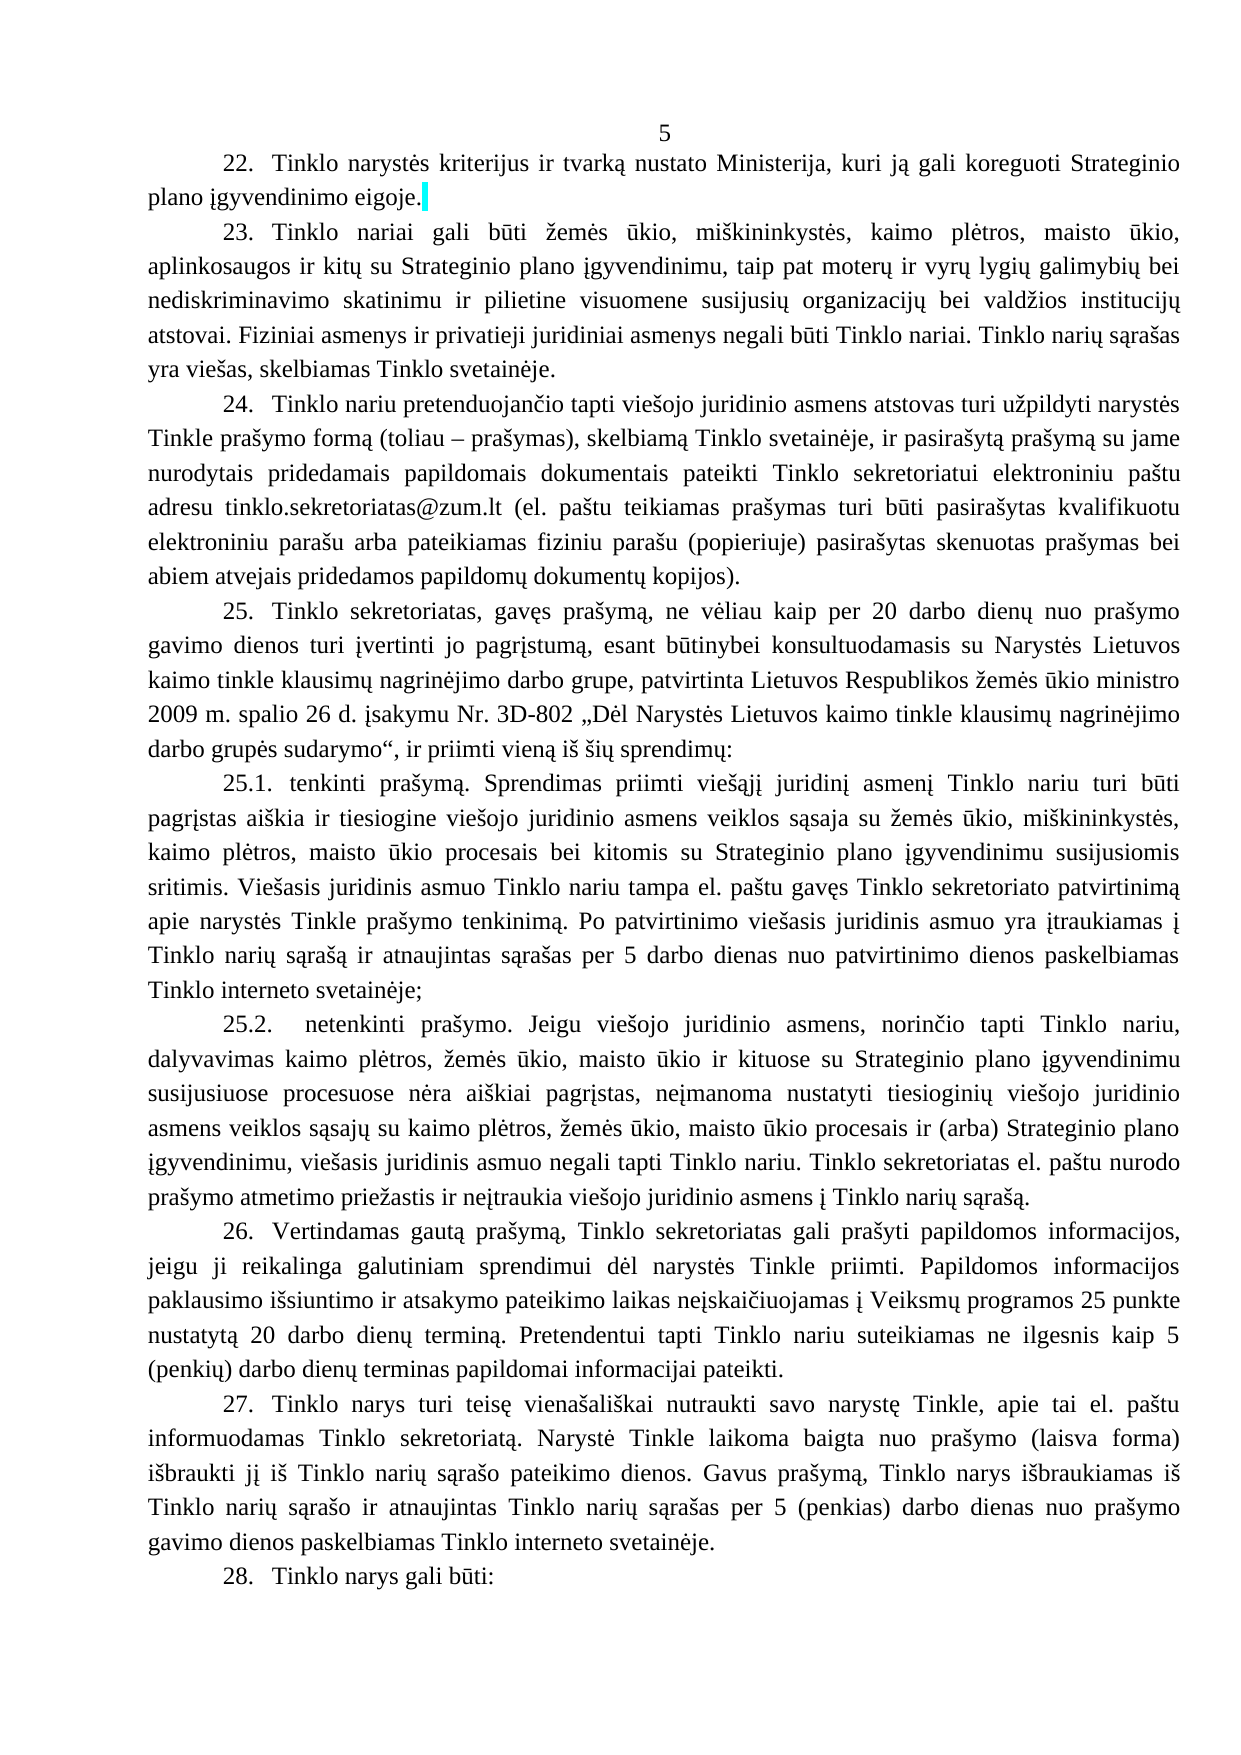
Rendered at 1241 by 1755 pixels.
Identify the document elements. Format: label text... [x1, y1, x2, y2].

text 27. Tinklo narys turi teisę vienašališkai nutraukti savo narystę Tinkle, apie tai el. paštu informuodamas Tinklo sekretoriatą. Narystė Tinkle laikoma baigta nuo prašymo (laisva forma) išbraukti jį iš Tinklo narių sąrašo pateikimo dienos. Gavus prašymą, Tinklo narys išbraukiamas iš Tinklo narių sąrašo ir atnaujintas Tinklo narių sąrašas per 5 (penkias) darbo dienas nuo prašymo gavimo dienos paskelbiamas Tinklo interneto svetainėje. [148, 1389, 1181, 1556]
text 23. Tinklo nariai gali būti žemės ūkio, miškininkystės, kaimo plėtros, maisto ūkio, aplinkosaugos ir kitų su Strateginio plano įgyvendinimu, taip pat moterų ir vyrų lygių galimybių bei nediskriminavimo skatinimu ir pilietine visuomene susijusių organizacijų bei valdžios institucijų atstovai. Fiziniai asmenys ir privatieji juridiniai asmenys negali būti Tinklo nariai. Tinklo narių sąrašas yra viešas, skelbiamas Tinklo svetainėje. [148, 217, 1181, 383]
text 24. Tinklo nariu pretenduojančio tapti viešojo juridinio asmens atstovas turi užpildyti narystės Tinkle prašymo formą (toliau – prašymas), skelbiamą Tinklo svetainėje, ir pasirašytą prašymą su jame nurodytais pridedamais papildomais dokumentais pateikti Tinklo sekretoriatui elektroniniu paštu adresu tinklo.sekretoriatas@zum.lt (el. paštu teikiamas prašymas turi būti pasirašytas kvalifikuotu elektroniniu parašu arba pateikiamas fiziniu parašu (popieriuje) pasirašytas skenuotas prašymas bei abiem atvejais pridedamos papildomų dokumentų kopijos). [148, 389, 1181, 590]
text 25.2. netenkinti prašymo. Jeigu viešojo juridinio asmens, norinčio tapti Tinklo nariu, dalyvavimas kaimo plėtros, žemės ūkio, maisto ūkio ir kituose su Strateginio plano įgyvendinimu susijusiuose procesuose nėra aiškiai pagrįstas, neįmanoma nustatyti tiesioginių viešojo juridinio asmens veiklos sąsajų su kaimo plėtros, žemės ūkio, maisto ūkio procesais ir (arba) Strateginio plano įgyvendinimu, viešasis juridinis asmuo negali tapti Tinklo nariu. Tinklo sekretoriatas el. paštu nurodo prašymo atmetimo priežastis ir neįtraukia viešojo juridinio asmens į Tinklo narių sąrašą. [148, 1009, 1181, 1211]
text 25. Tinklo sekretoriatas, gavęs prašymą, ne vėliau kaip per 20 darbo dienų nuo prašymo gavimo dienos turi įvertinti jo pagrįstumą, esant būtinybei konsultuodamasis su Narystės Lietuvos kaimo tinkle klausimų nagrinėjimo darbo grupe, patvirtinta Lietuvos Respublikos žemės ūkio ministro 2009 m. spalio 26 d. įsakymu Nr. 3D-802 „Dėl Narystės Lietuvos kaimo tinkle klausimų nagrinėjimo darbo grupės sudarymo“, ir priimti vieną iš šių sprendimų: [148, 596, 1181, 762]
text 28. Tinklo narys gali būti: [148, 1561, 1181, 1590]
text 26. Vertindamas gautą prašymą, Tinklo sekretoriatas gali prašyti papildomos informacijos, jeigu ji reikalinga galutiniam sprendimui dėl narystės Tinkle priimti. Papildomos informacijos paklausimo išsiuntimo ir atsakymo pateikimo laikas neįskaičiuojamas į Veiksmų programos 25 punkte nustatytą 20 darbo dienų terminą. Pretendentui tapti Tinklo nariu suteikiamas ne ilgesnis kaip 5 (penkių) darbo dienų terminas papildomai informacijai pateikti. [148, 1216, 1181, 1383]
text 25.1. tenkinti prašymą. Sprendimas priimti viešąjį juridinį asmenį Tinklo nariu turi būti pagrįstas aiškia ir tiesiogine viešojo juridinio asmens veiklos sąsaja su žemės ūkio, miškininkystės, kaimo plėtros, maisto ūkio procesais bei kitomis su Strateginio plano įgyvendinimu susijusiomis sritimis. Viešasis juridinis asmuo Tinklo nariu tampa el. paštu gavęs Tinklo sekretoriato patvirtinimą apie narystės Tinkle prašymo tenkinimą. Po patvirtinimo viešasis juridinis asmuo yra įtraukiamas į Tinklo narių sąrašą ir atnaujintas sąrašas per 5 darbo dienas nuo patvirtinimo dienos paskelbiamas Tinklo interneto svetainėje; [148, 768, 1181, 1004]
text 22. Tinklo narystės kriterijus ir tvarką nustato Ministerija, kuri ją gali koreguoti Strateginio plano įgyvendinimo eigoje. [148, 148, 1181, 211]
